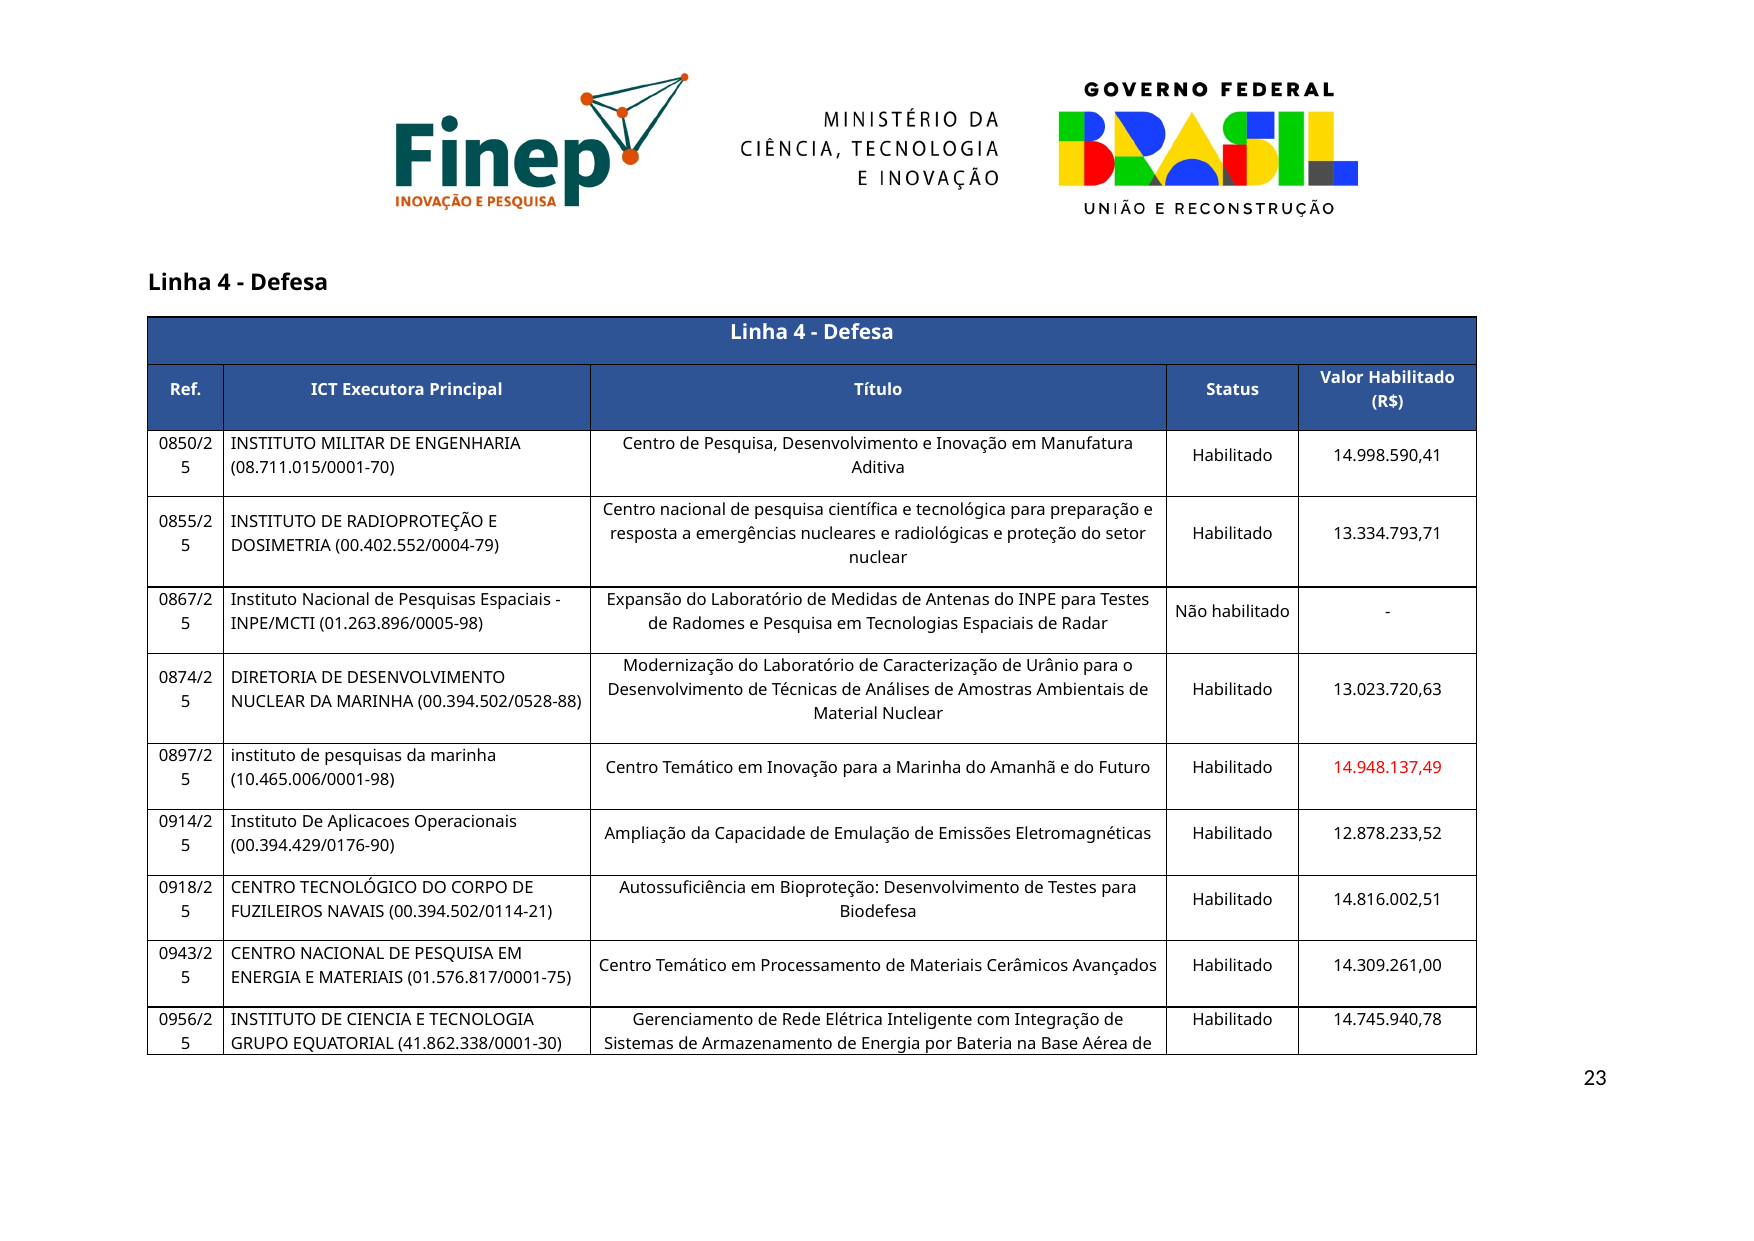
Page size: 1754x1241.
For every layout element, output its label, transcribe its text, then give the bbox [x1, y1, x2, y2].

table_cell Status [1167, 365, 1298, 430]
table_cell Valor Habilitado (R$) [1299, 365, 1476, 430]
table_cell 13.334.793,71 [1299, 497, 1476, 586]
table_cell Autossuficiência em Bioproteção: Desenvolvimento de Testes para Biodefesa [591, 876, 1166, 940]
table_cell Habilitado [1167, 810, 1298, 874]
table_cell ICT Executora Principal [224, 365, 590, 430]
table_cell 13.023.720,63 [1299, 654, 1476, 743]
table_cell Habilitado [1167, 876, 1298, 940]
table_cell 14.816.002,51 [1299, 876, 1476, 940]
table_cell instituto de pesquisas da marinha (10.465.006/0001-98) [224, 744, 590, 808]
table_cell 0867/25 [148, 588, 223, 652]
table_cell Habilitado [1167, 654, 1298, 743]
table_cell 0956/25 [148, 1008, 223, 1054]
table_cell Centro Temático em Inovação para a Marinha do Amanhã e do Futuro [591, 744, 1166, 808]
table_cell Ampliação da Capacidade de Emulação de Emissões Eletromagnéticas [591, 810, 1166, 874]
table_cell 0914/25 [148, 810, 223, 874]
table_cell 12.878.233,52 [1299, 810, 1476, 874]
table_cell Ref. [148, 365, 223, 430]
table_cell - [1299, 588, 1476, 652]
table_cell INSTITUTO DE RADIOPROTEÇÃO E DOSIMETRIA (00.402.552/0004-79) [224, 497, 590, 586]
table_cell 14.948.137,49 [1299, 744, 1476, 808]
table_cell DIRETORIA DE DESENVOLVIMENTO NUCLEAR DA MARINHA (00.394.502/0528-88) [224, 654, 590, 743]
table_cell CENTRO NACIONAL DE PESQUISA EM ENERGIA E MATERIAIS (01.576.817/0001-75) [224, 941, 590, 1006]
table_cell 0855/25 [148, 497, 223, 586]
table_cell 0943/25 [148, 941, 223, 1006]
text Linha 4 - Defesa [148, 266, 1606, 298]
table_cell 0874/25 [148, 654, 223, 743]
table_cell 0850/25 [148, 431, 223, 496]
table_cell CENTRO TECNOLÓGICO DO CORPO DE FUZILEIROS NAVAIS (00.394.502/0114-21) [224, 876, 590, 940]
table_cell Título [591, 365, 1166, 430]
table_cell Centro de Pesquisa, Desenvolvimento e Inovação em Manufatura Aditiva [591, 431, 1166, 496]
table_cell Habilitado [1167, 431, 1298, 496]
table_cell 14.745.940,78 [1299, 1008, 1476, 1054]
table_header Linha 4 - Defesa [148, 318, 1476, 364]
table_cell Não habilitado [1167, 588, 1298, 652]
table_cell 0897/25 [148, 744, 223, 808]
table_cell Centro Temático em Processamento de Materiais Cerâmicos Avançados [591, 941, 1166, 1006]
table_cell Habilitado [1167, 1008, 1298, 1054]
table_cell Instituto De Aplicacoes Operacionais (00.394.429/0176-90) [224, 810, 590, 874]
table_cell INSTITUTO DE CIENCIA E TECNOLOGIA GRUPO EQUATORIAL (41.862.338/0001-30) [224, 1008, 590, 1054]
table_cell Instituto Nacional de Pesquisas Espaciais - INPE/MCTI (01.263.896/0005-98) [224, 588, 590, 652]
table_cell 14.998.590,41 [1299, 431, 1476, 496]
table_cell Habilitado [1167, 497, 1298, 586]
table_cell Habilitado [1167, 744, 1298, 808]
table_cell 14.309.261,00 [1299, 941, 1476, 1006]
table_cell Expansão do Laboratório de Medidas de Antenas do INPE para Testes de Radomes e Pesquisa em Tecnologias Espaciais de Radar [591, 588, 1166, 652]
table_cell 0918/25 [148, 876, 223, 940]
table_cell Centro nacional de pesquisa científica e tecnológica para preparação e resposta a emergências nucleares e radiológicas e proteção do setor nuclear [591, 497, 1166, 586]
table_cell Habilitado [1167, 941, 1298, 1006]
table_cell Modernização do Laboratório de Caracterização de Urânio para o Desenvolvimento de Técnicas de Análises de Amostras Ambientais de Material Nuclear [591, 654, 1166, 743]
table_cell INSTITUTO MILITAR DE ENGENHARIA (08.711.015/0001-70) [224, 431, 590, 496]
table_cell Gerenciamento de Rede Elétrica Inteligente com Integração de Sistemas de Armazenamento de Energia por Bateria na Base Aérea de [591, 1008, 1166, 1054]
